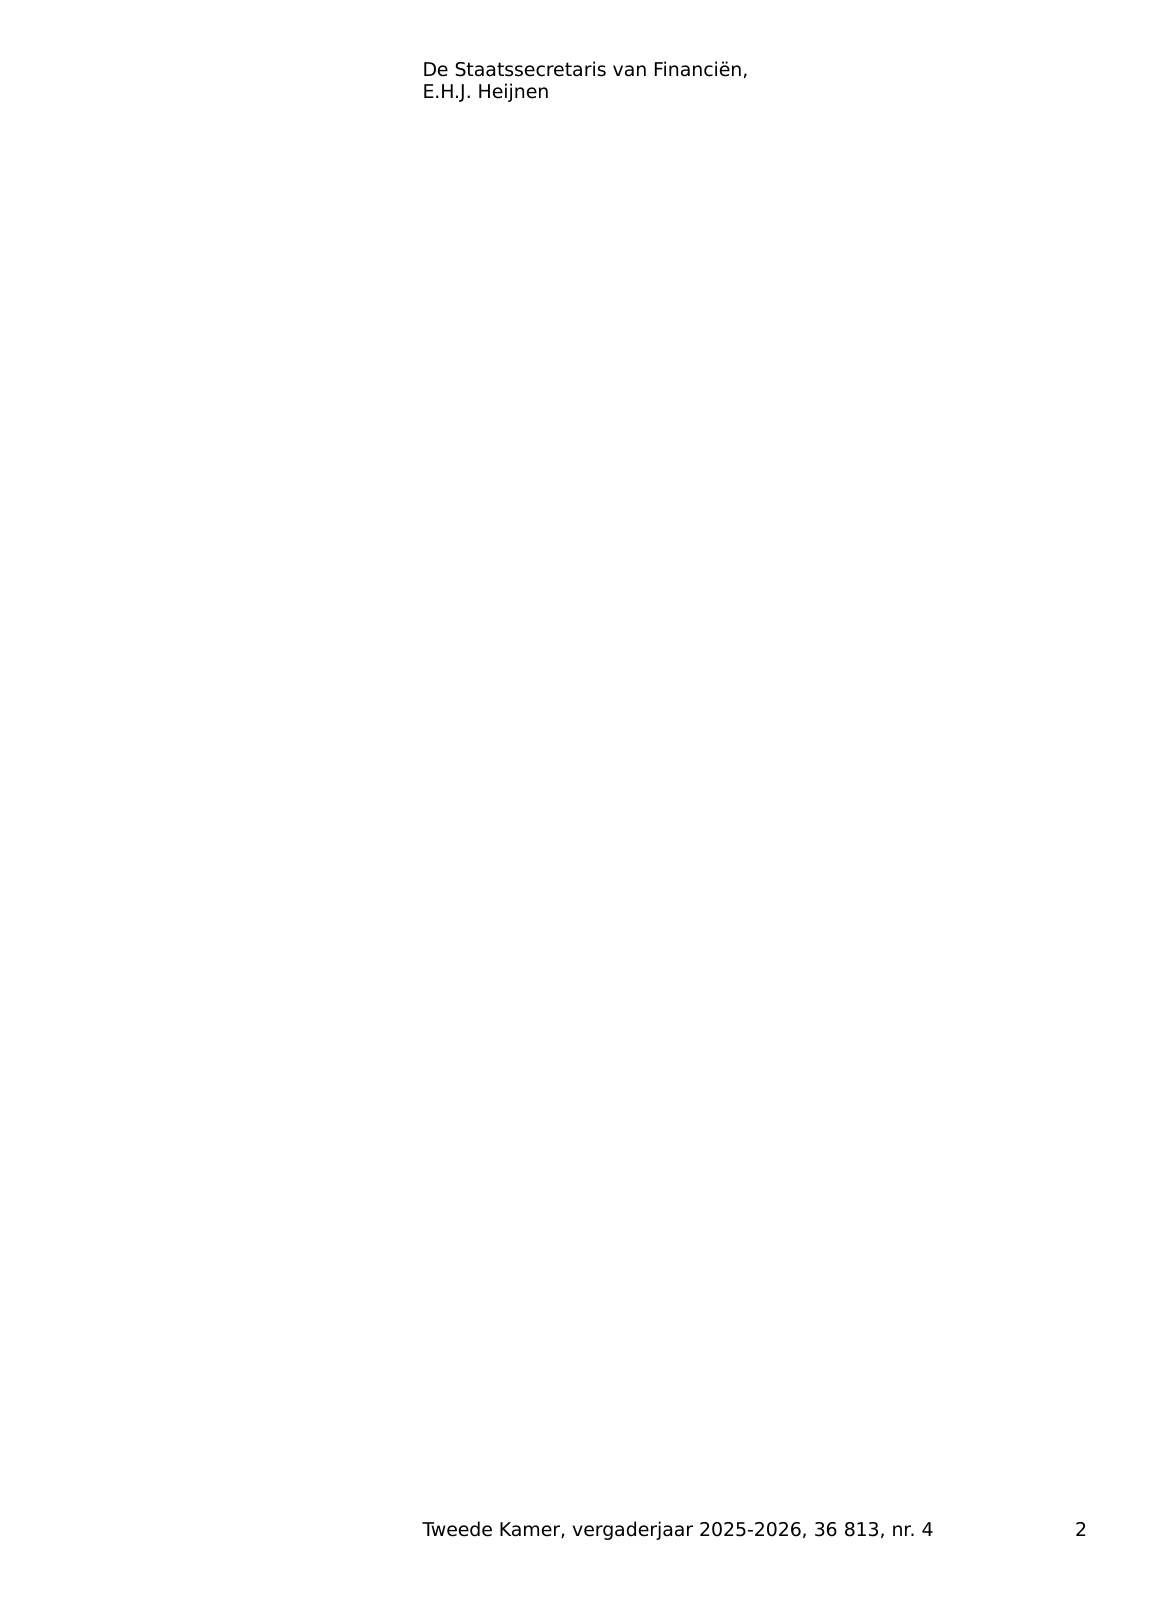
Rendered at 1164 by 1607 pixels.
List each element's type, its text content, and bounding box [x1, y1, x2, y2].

text De Staatssecretaris van Financiën, E.H.J. Heijnen [422, 59, 1087, 103]
